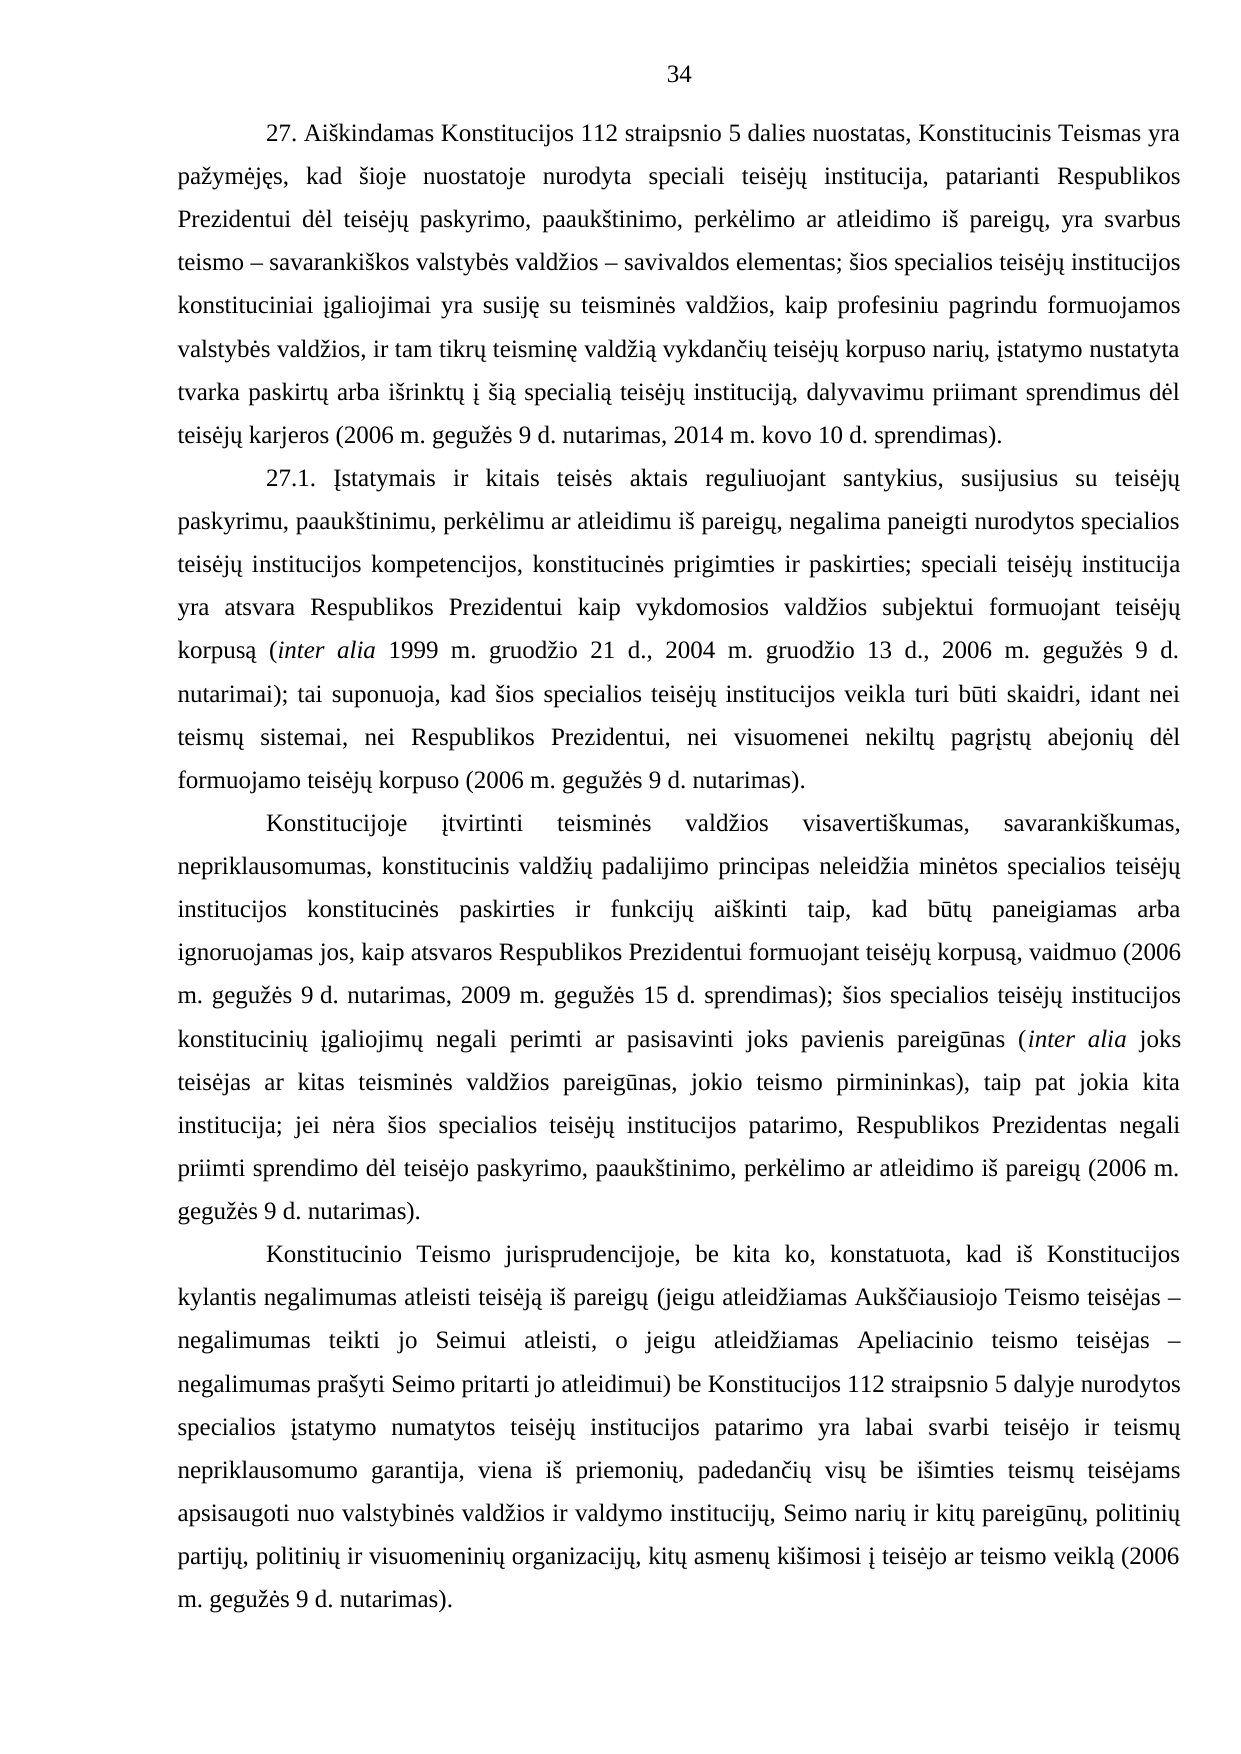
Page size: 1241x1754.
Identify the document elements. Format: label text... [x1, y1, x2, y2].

text Konstitucinio Teismo jurisprudencijoje, be kita ko, konstatuota, kad iš Konstitucijos kylantis negalimumas atleisti teisėją iš pareigų (jeigu atleidžiamas Aukščiausiojo Teismo teisėjas – negalimumas teikti jo Seimui atleisti, o jeigu atleidžiamas Apeliacinio teismo teisėjas – negalimumas prašyti Seimo pritarti jo atleidimui) be Konstitucijos 112 straipsnio 5 dalyje nurodytos specialios įstatymo numatytos teisėjų institucijos patarimo yra labai svarbi teisėjo ir teismų nepriklausomumo garantija, viena iš priemonių, padedančių visų be išimties teismų teisėjams apsisaugoti nuo valstybinės valdžios ir valdymo institucijų, Seimo narių ir kitų pareigūnų, politinių partijų, politinių ir visuomeninių organizacijų, kitų asmenų kišimosi į teisėjo ar teismo veiklą (2006 m. gegužės 9 d. nutarimas). [177, 1239, 1181, 1613]
text Konstitucijoje įtvirtinti teisminės valdžios visavertiškumas, savarankiškumas, nepriklausomumas, konstitucinis valdžių padalijimo principas neleidžia minėtos specialios teisėjų institucijos konstitucinės paskirties ir funkcijų aiškinti taip, kad būtų paneigiamas arba ignoruojamas jos, kaip atsvaros Respublikos Prezidentui formuojant teisėjų korpusą, vaidmuo (2006 m. gegužės 9 d. nutarimas, 2009 m. gegužės 15 d. sprendimas); šios specialios teisėjų institucijos konstitucinių įgaliojimų negali perimti ar pasisavinti joks pavienis pareigūnas (inter alia joks teisėjas ar kitas teisminės valdžios pareigūnas, jokio teismo pirmininkas), taip pat jokia kita institucija; jei nėra šios specialios teisėjų institucijos patarimo, Respublikos Prezidentas negali priimti sprendimo dėl teisėjo paskyrimo, paaukštinimo, perkėlimo ar atleidimo iš pareigų (2006 m. gegužės 9 d. nutarimas). [177, 808, 1181, 1225]
text 27.1. Įstatymais ir kitais teisės aktais reguliuojant santykius, susijusius su teisėjų paskyrimu, paaukštinimu, perkėlimu ar atleidimu iš pareigų, negalima paneigti nurodytos specialios teisėjų institucijos kompetencijos, konstitucinės prigimties ir paskirties; speciali teisėjų institucija yra atsvara Respublikos Prezidentui kaip vykdomosios valdžios subjektui formuojant teisėjų korpusą (inter alia 1999 m. gruodžio 21 d., 2004 m. gruodžio 13 d., 2006 m. gegužės 9 d. nutarimai); tai suponuoja, kad šios specialios teisėjų institucijos veikla turi būti skaidri, idant nei teismų sistemai, nei Respublikos Prezidentui, nei visuomenei nekiltų pagrįstų abejonių dėl formuojamo teisėjų korpuso (2006 m. gegužės 9 d. nutarimas). [177, 463, 1181, 794]
text 27. Aiškindamas Konstitucijos 112 straipsnio 5 dalies nuostatas, Konstitucinis Teismas yra pažymėjęs, kad šioje nuostatoje nurodyta speciali teisėjų institucija, patarianti Respublikos Prezidentui dėl teisėjų paskyrimo, paaukštinimo, perkėlimo ar atleidimo iš pareigų, yra svarbus teismo – savarankiškos valstybės valdžios – savivaldos elementas; šios specialios teisėjų institucijos konstituciniai įgaliojimai yra susiję su teisminės valdžios, kaip profesiniu pagrindu formuojamos valstybės valdžios, ir tam tikrų teisminę valdžią vykdančių teisėjų korpuso narių, įstatymo nustatyta tvarka paskirtų arba išrinktų į šią specialią teisėjų instituciją, dalyvavimu priimant sprendimus dėl teisėjų karjeros (2006 m. gegužės 9 d. nutarimas, 2014 m. kovo 10 d. sprendimas). [177, 118, 1181, 449]
